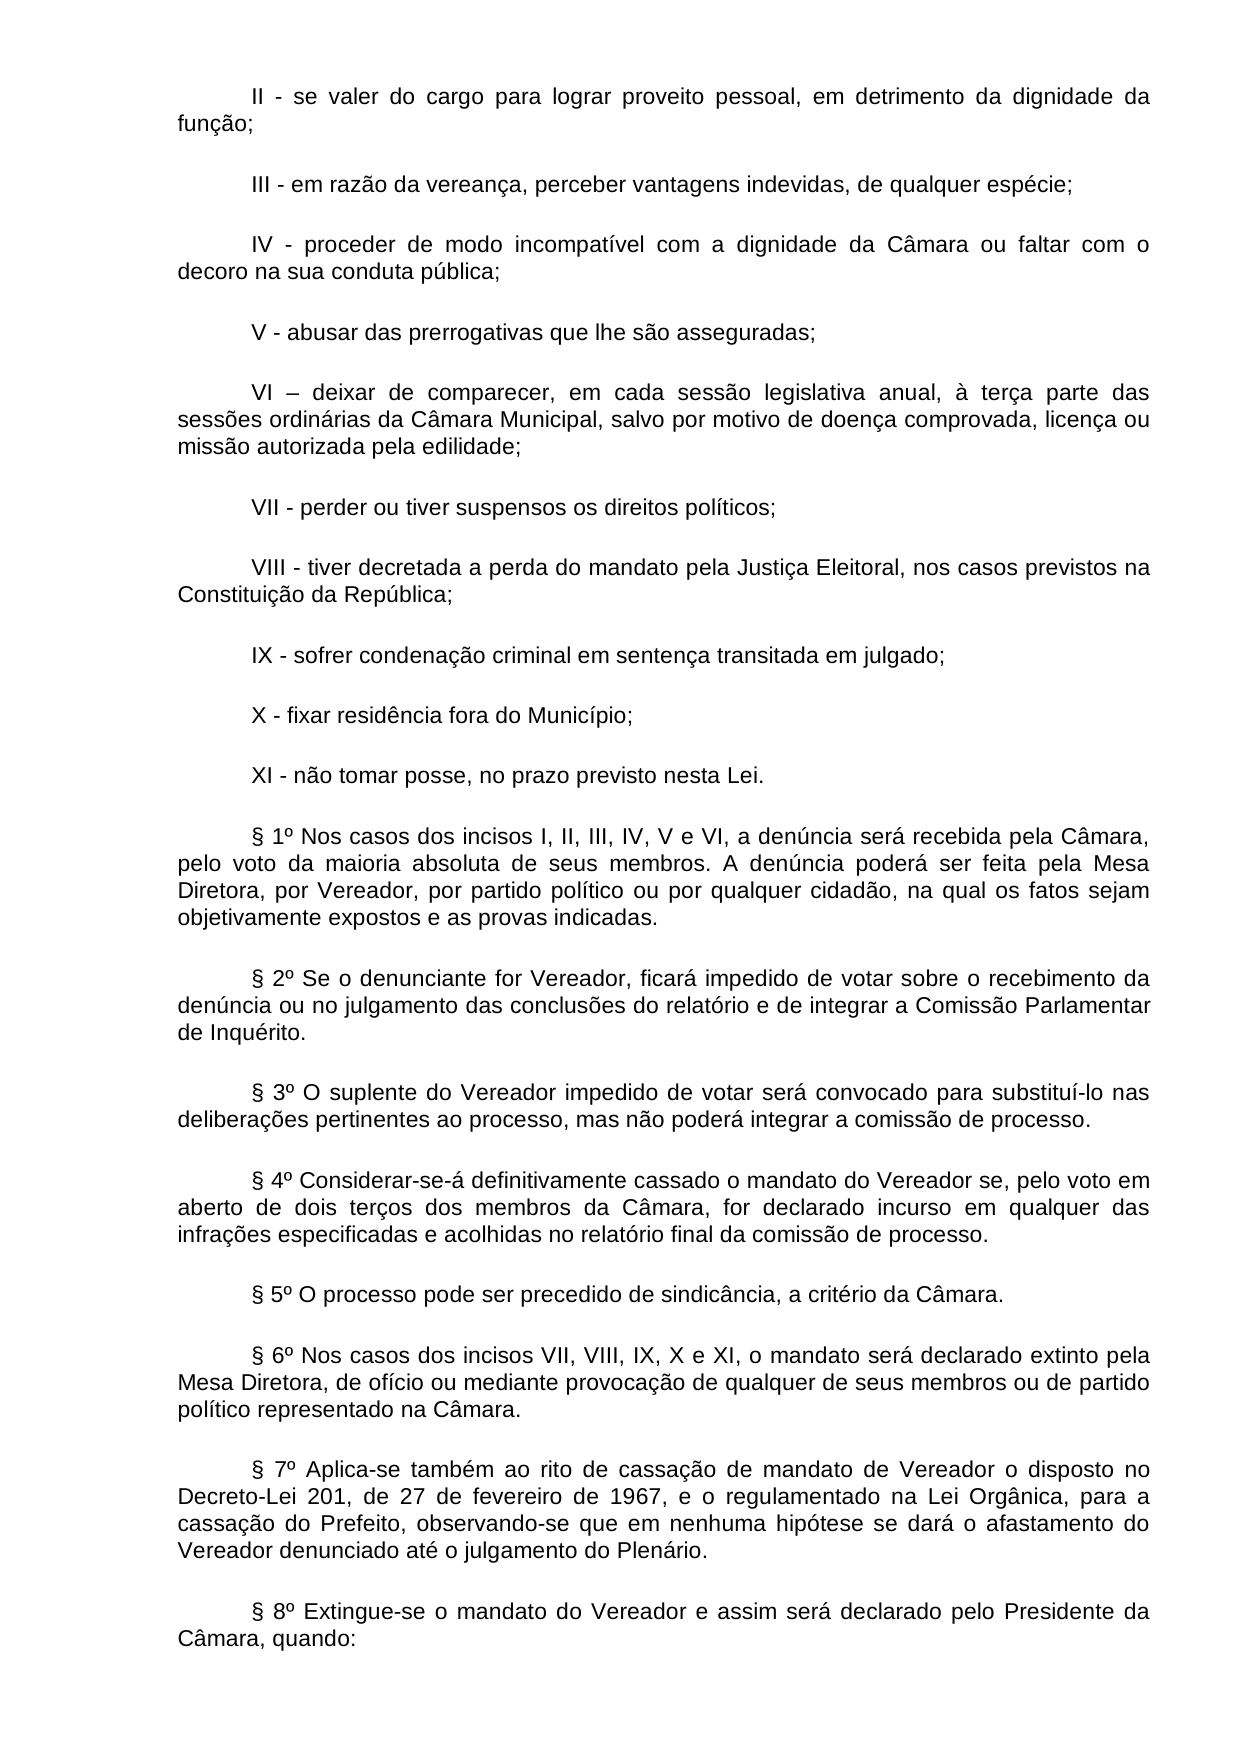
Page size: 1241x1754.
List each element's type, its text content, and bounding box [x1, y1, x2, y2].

text § 4º Considerar-se-á definitivamente cassado o mandato do Vereador se, pelo voto em aberto de dois terços dos membros da Câmara, for declarado incurso em qualquer das infrações especificadas e acolhidas no relatório final da comissão de processo. [177, 1166, 1152, 1247]
text § 3º O suplente do Vereador impedido de votar será convocado para substituí-lo nas deliberações pertinentes ao processo, mas não poderá integrar a comissão de processo. [177, 1078, 1152, 1133]
text VIII - tiver decretada a perda do mandato pela Justiça Eleitoral, nos casos previstos na Constituição da República; [177, 553, 1152, 608]
text § 6º Nos casos dos incisos VII, VIII, IX, X e XI, o mandato será declarado extinto pela Mesa Diretora, de ofício ou mediante provocação de qualquer de seus membros ou de partido político representado na Câmara. [177, 1341, 1152, 1422]
text V - abusar das prerrogativas que lhe são asseguradas; [177, 318, 1152, 345]
text § 8º Extingue-se o mandato do Vereador e assim será declarado pelo Presidente da Câmara, quando: [177, 1597, 1152, 1651]
text VII - perder ou tiver suspensos os direitos políticos; [177, 493, 1152, 520]
text II - se valer do cargo para lograr proveito pessoal, em detrimento da dignidade da função; [177, 83, 1152, 137]
text XI - não tomar posse, no prazo previsto nesta Lei. [177, 762, 1152, 789]
text IV - proceder de modo incompatível com a dignidade da Câmara ou faltar com o decoro na sua conduta pública; [177, 231, 1152, 285]
text X - fixar residência fora do Município; [177, 701, 1152, 728]
text § 5º O processo pode ser precedido de sindicância, a critério da Câmara. [177, 1281, 1152, 1308]
text III - em razão da vereança, perceber vantagens indevidas, de qualquer espécie; [177, 170, 1152, 197]
text IX - sofrer condenação criminal em sentença transitada em julgado; [177, 641, 1152, 668]
text § 7º Aplica-se também ao rito de cassação de mandato de Vereador o disposto no Decreto-Lei 201, de 27 de fevereiro de 1967, e o regulamentado na Lei Orgânica, para a cassação do Prefeito, observando-se que em nenhuma hipótese se dará o afastamento do Vereador denunciado até o julgamento do Plenário. [177, 1456, 1152, 1564]
text § 1º Nos casos dos incisos I, II, III, IV, V e VI, a denúncia será recebida pela Câmara, pelo voto da maioria absoluta de seus membros. A denúncia poderá ser feita pela Mesa Diretora, por Vereador, por partido político ou por qualquer cidadão, na qual os fatos sejam objetivamente expostos e as provas indicadas. [177, 822, 1152, 931]
text VI – deixar de comparecer, em cada sessão legislativa anual, à terça parte das sessões ordinárias da Câmara Municipal, salvo por motivo de doença comprovada, licença ou missão autorizada pela edilidade; [177, 378, 1152, 460]
text § 2º Se o denunciante for Vereador, ficará impedido de votar sobre o recebimento da denúncia ou no julgamento das conclusões do relatório e de integrar a Comissão Parlamentar de Inquérito. [177, 964, 1152, 1045]
